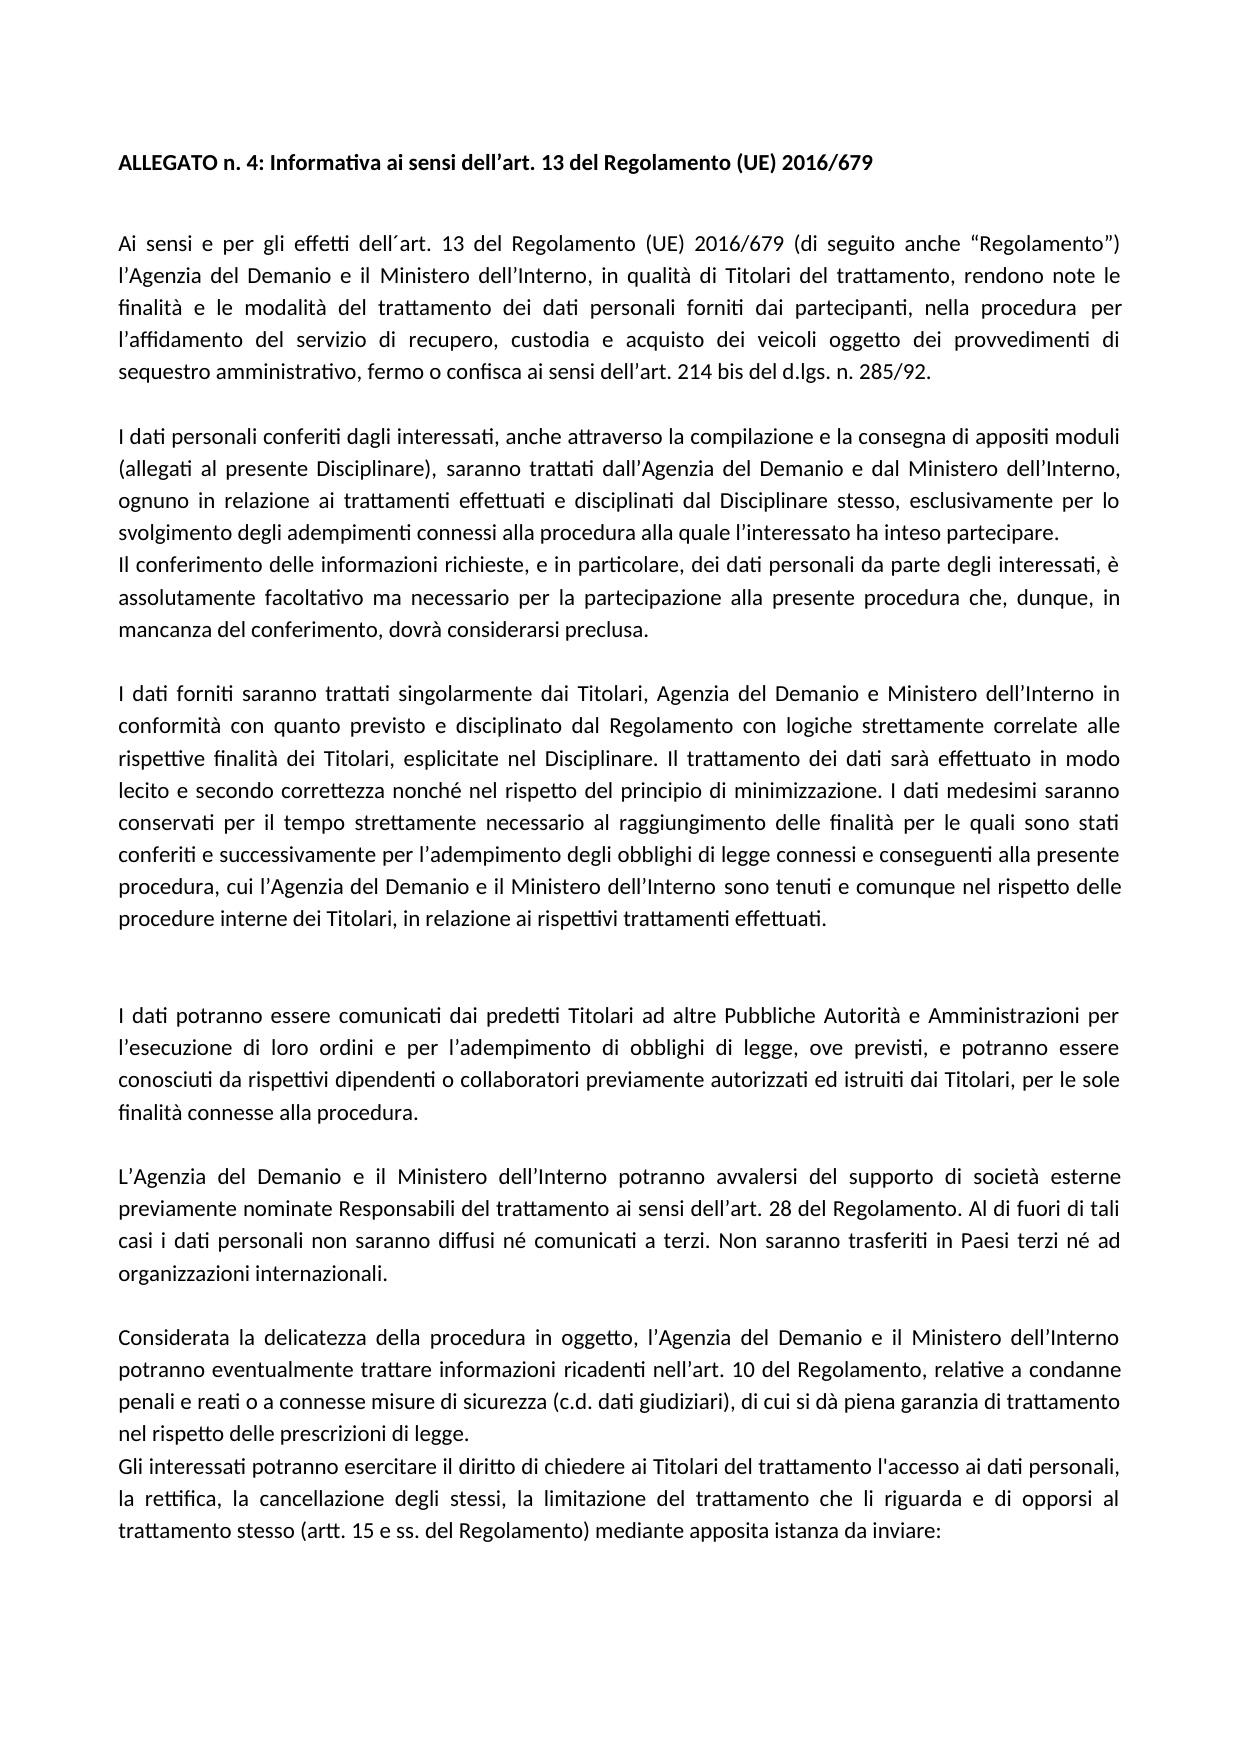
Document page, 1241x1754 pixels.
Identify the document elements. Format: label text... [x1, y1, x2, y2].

text I dati forniti saranno trattati singolarmente dai Titolari, Agenzia del Demanio e Ministero dell’Interno in conformità con quanto previsto e disciplinato dal Regolamento con logiche strettamente correlate alle rispettive finalità dei Titolari, esplicitate nel Disciplinare. Il trattamento dei dati sarà effettuato in modo lecito e secondo correttezza nonché nel rispetto del principio di minimizzazione. I dati medesimi saranno conservati per il tempo strettamente necessario al raggiungimento delle finalità per le quali sono stati conferiti e successivamente per l’adempimento degli obblighi di legge connessi e conseguenti alla presente procedura, cui l’Agenzia del Demanio e il Ministero dell’Interno sono tenuti e comunque nel rispetto delle procedure interne dei Titolari, in relazione ai rispettivi trattamenti effettuati. [118, 679, 1122, 933]
text Gli interessati potranno esercitare il diritto di chiedere ai Titolari del trattamento l'accesso ai dati personali, la rettifica, la cancellazione degli stessi, la limitazione del trattamento che li riguarda e di opporsi al trattamento stesso (artt. 15 e ss. del Regolamento) mediante apposita istanza da inviare: [118, 1452, 1122, 1544]
text Il conferimento delle informazioni richieste, e in particolare, dei dati personali da parte degli interessati, è assolutamente facoltativo ma necessario per la partecipazione alla presente procedura che, dunque, in mancanza del conferimento, dovrà considerarsi preclusa. [118, 551, 1122, 643]
text Ai sensi e per gli effetti dell´art. 13 del Regolamento (UE) 2016/679 (di seguito anche “Regolamento”) l’Agenzia del Demanio e il Ministero dell’Interno, in qualità di Titolari del trattamento, rendono note le finalità e le modalità del trattamento dei dati personali forniti dai partecipanti, nella procedura per l’affidamento del servizio di recupero, custodia e acquisto dei veicoli oggetto dei provvedimenti di sequestro amministrativo, fermo o confisca ai sensi dell’art. 214 bis del d.lgs. n. 285/92. [118, 229, 1122, 385]
text I dati personali conferiti dagli interessati, anche attraverso la compilazione e la consegna di appositi moduli (allegati al presente Disciplinare), saranno trattati dall’Agenzia del Demanio e dal Ministero dell’Interno, ognuno in relazione ai trattamenti effettuati e disciplinati dal Disciplinare stesso, esclusivamente per lo svolgimento degli adempimenti connessi alla procedura alla quale l’interessato ha inteso partecipare. [118, 422, 1122, 546]
text ALLEGATO n. 4: Informativa ai sensi dell’art. 13 del Regolamento (UE) 2016/679 [118, 148, 1122, 176]
text L’Agenzia del Demanio e il Ministero dell’Interno potranno avvalersi del supporto di società esterne previamente nominate Responsabili del trattamento ai sensi dell’art. 28 del Regolamento. Al di fuori di tali casi i dati personali non saranno diffusi né comunicati a terzi. Non saranno trasferiti in Paesi terzi né ad organizzazioni internazionali. [118, 1162, 1122, 1287]
text I dati potranno essere comunicati dai predetti Titolari ad altre Pubbliche Autorità e Amministrazioni per l’esecuzione di loro ordini e per l’adempimento di obblighi di legge, ove previsti, e potranno essere conosciuti da rispettivi dipendenti o collaboratori previamente autorizzati ed istruiti dai Titolari, per le sole finalità connesse alla procedura. [118, 1001, 1122, 1126]
text Considerata la delicatezza della procedura in oggetto, l’Agenzia del Demanio e il Ministero dell’Interno potranno eventualmente trattare informazioni ricadenti nell’art. 10 del Regolamento, relative a condanne penali e reati o a connesse misure di sicurezza (c.d. dati giudiziari), di cui si dà piena garanzia di trattamento nel rispetto delle prescrizioni di legge. [118, 1323, 1122, 1448]
